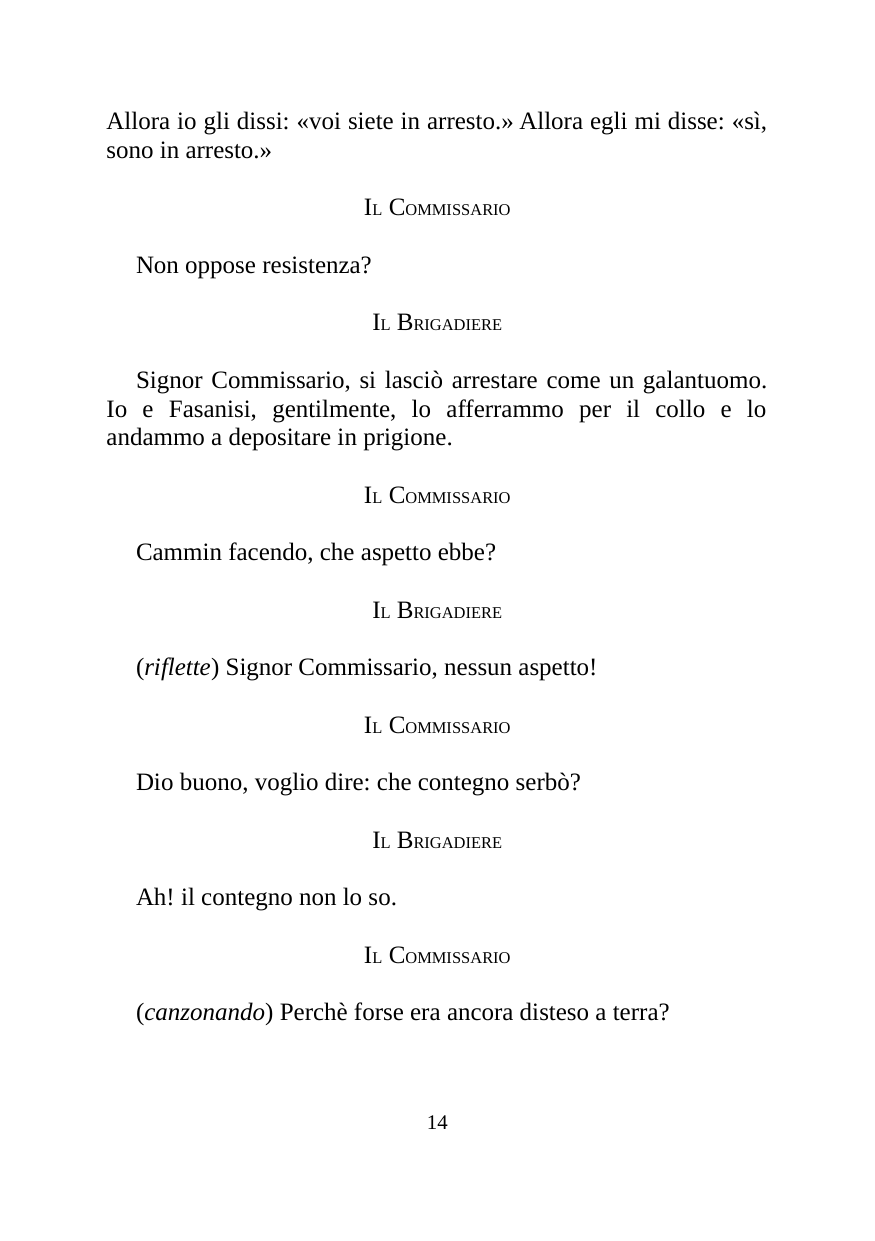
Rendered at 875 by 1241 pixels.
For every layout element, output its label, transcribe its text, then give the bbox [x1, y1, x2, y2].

text Il Commissario [106, 940, 768, 969]
text Signor Commissario, si lasciò arrestare come un galantuomo. Io e Fasanisi, gentilmente, lo afferrammo per il collo e lo andammo a depositare in prigione. [106, 365, 768, 451]
text Non oppose resistenza? [106, 250, 768, 279]
text Cammin facendo, che aspetto ebbe? [106, 537, 768, 566]
text Allora io gli dissi: «voi siete in arresto.» Allora egli mi disse: «sì, sono in arresto.» [106, 106, 768, 164]
text Il Brigadiere [106, 825, 768, 854]
text Il Commissario [106, 710, 768, 739]
text (riflette) Signor Commissario, nessun aspetto! [106, 652, 768, 681]
text Dio buono, voglio dire: che contegno serbò? [106, 767, 768, 796]
text Il Brigadiere [106, 595, 768, 624]
text (canzonando) Perchè forse era ancora disteso a terra? [106, 997, 768, 1026]
text Ah! il contegno non lo so. [106, 882, 768, 911]
text Il Commissario [106, 480, 768, 509]
text Il Commissario [106, 192, 768, 221]
text Il Brigadiere [106, 307, 768, 336]
